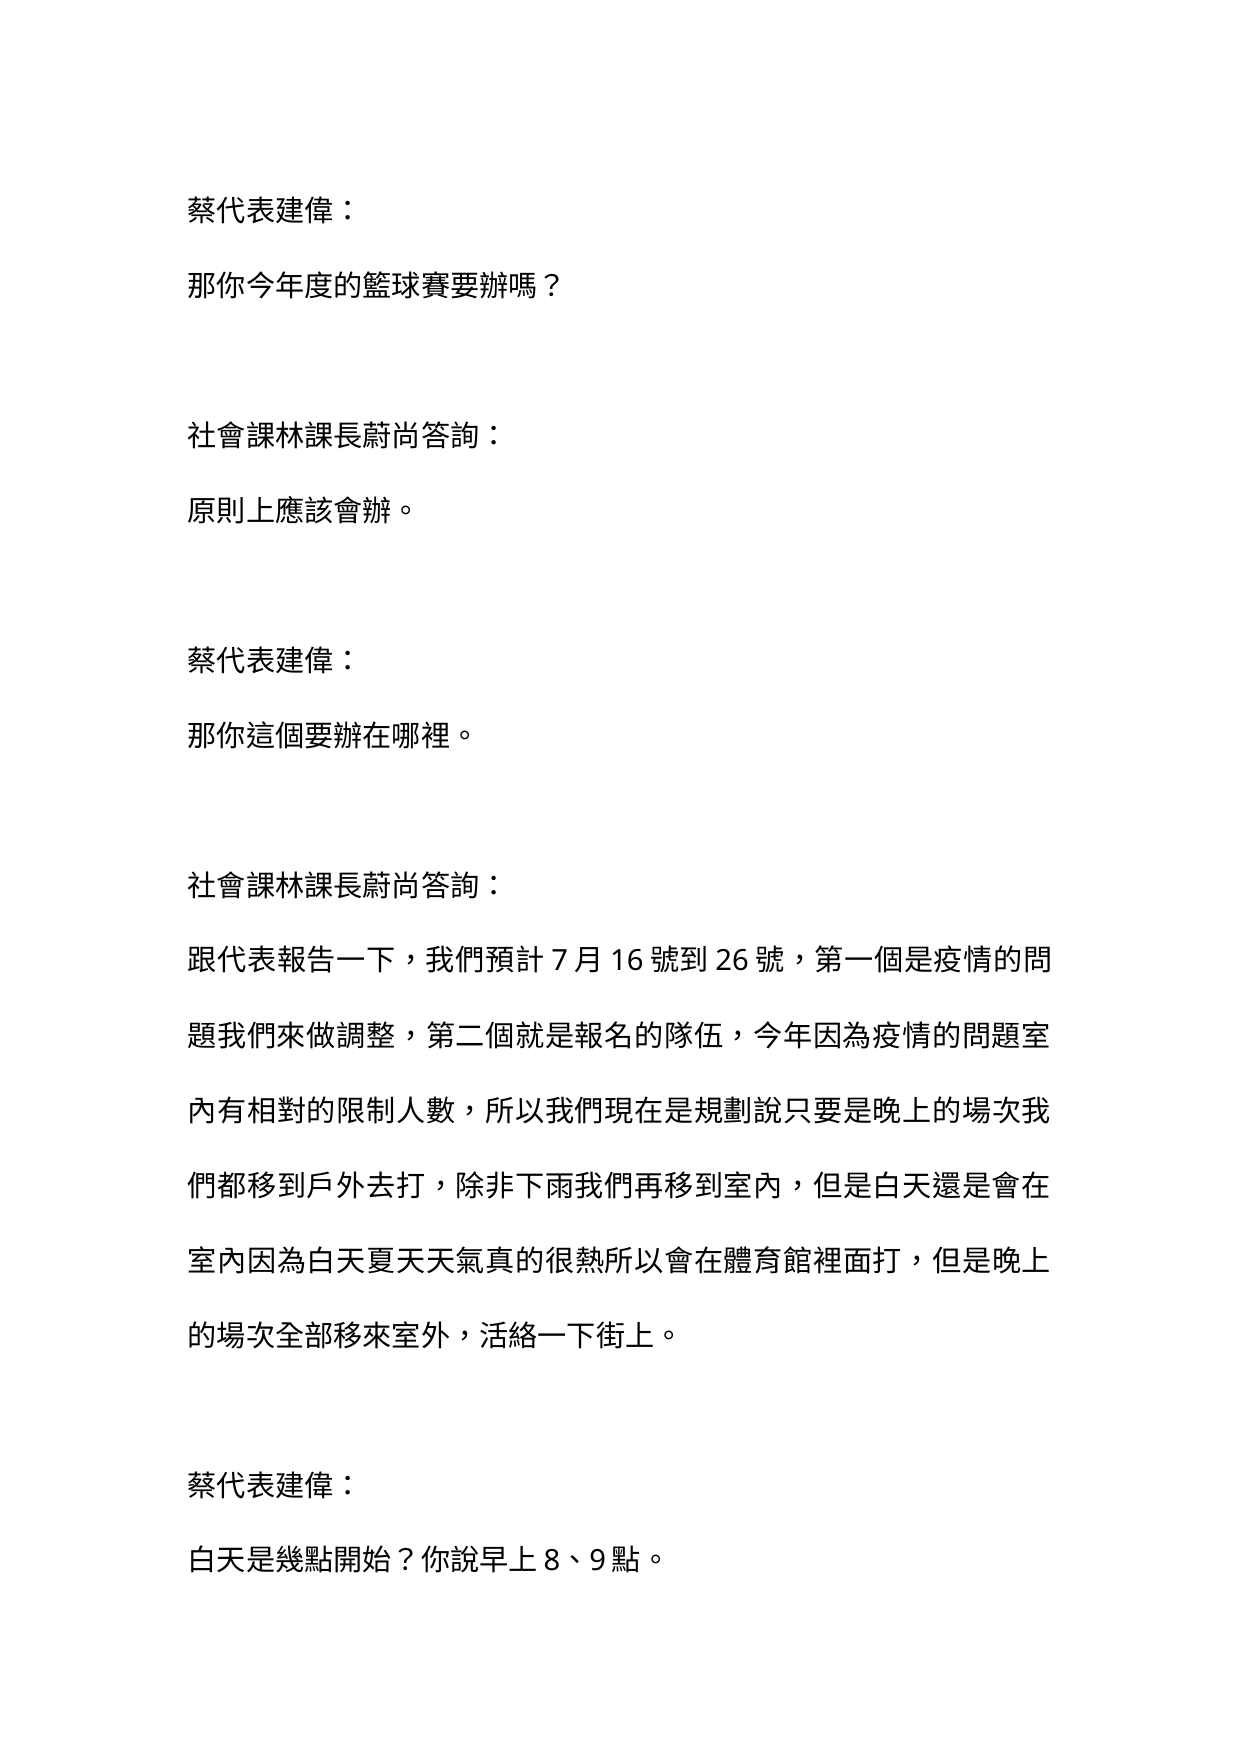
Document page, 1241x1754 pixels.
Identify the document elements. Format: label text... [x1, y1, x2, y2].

text 原則上應該會辦。 [187, 464, 1053, 539]
text 白天是幾點開始？你說早上8、9點。 [187, 1514, 1053, 1589]
text 社會課林課長蔚尚答詢： [187, 839, 1053, 914]
text 蔡代表建偉： [187, 1439, 1053, 1514]
text 蔡代表建偉： [187, 164, 1053, 239]
text 跟代表報告一下，我們預計7月16號到26號，第一個是疫情的問題我們來做調整，第二個就是報名的隊伍，今年因為疫情的問題室內有相對的限制人數，所以我們現在是規劃說只要是晚上的場次我們都移到戶外去打，除非下雨我們再移到室內，但是白天還是會在室內因為白天夏天天氣真的很熱所以會在體育館裡面打，但是晚上的場次全部移來室外，活絡一下街上。 [187, 914, 1053, 1364]
text 那你今年度的籃球賽要辦嗎？ [187, 239, 1053, 314]
text 社會課林課長蔚尚答詢： [187, 389, 1053, 464]
text 那你這個要辦在哪裡。 [187, 689, 1053, 764]
text 蔡代表建偉： [187, 614, 1053, 689]
